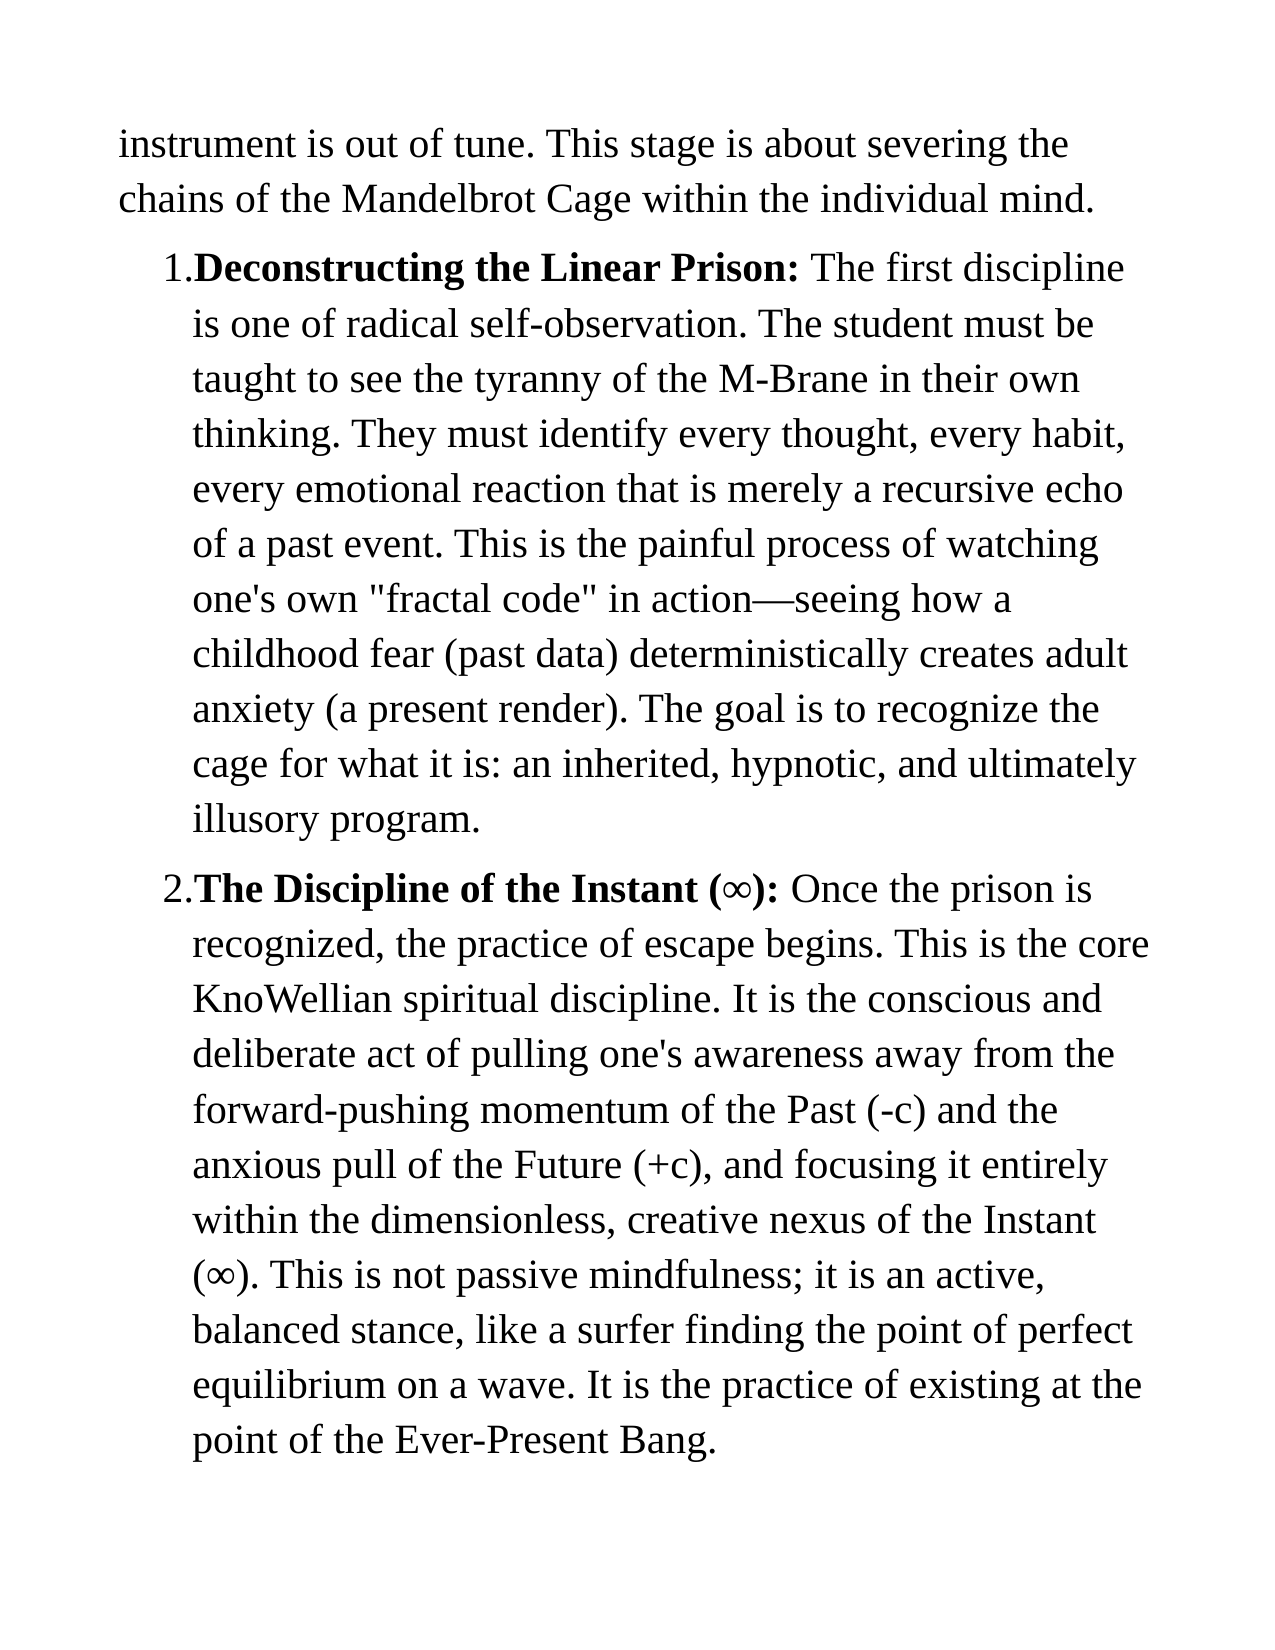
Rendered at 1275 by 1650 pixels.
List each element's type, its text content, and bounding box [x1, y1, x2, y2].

list Deconstructing the Linear Prison: The first discipline is one of radical self-observation. The student must be taught to see the tyranny of the M-Brane in their own thinking. They must identify every thought, every habit, every emotional reaction that is merely a recursive echo of a past event. This is the painful process of watching one's own "fractal code" in action—seeing how a childhood fear (past data) deterministically creates adult anxiety (a present render). The goal is to recognize the cage for what it is: an inherited, hypnotic, and ultimately illusory program. [162, 243, 1157, 842]
text instrument is out of tune. This stage is about severing the chains of the Mandelbrot Cage within the individual mind. [118, 118, 1157, 221]
list The Discipline of the Instant (∞): Once the prison is recognized, the practice of escape begins. This is the core KnoWellian spiritual discipline. It is the conscious and deliberate act of pulling one's awareness away from the forward-pushing momentum of the Past (-c) and the anxious pull of the Future (+c), and focusing it entirely within the dimensionless, creative nexus of the Instant (∞). This is not passive mindfulness; it is an active, balanced stance, like a surfer finding the point of perfect equilibrium on a wave. It is the practice of existing at the point of the Ever-Present Bang. [162, 864, 1157, 1463]
